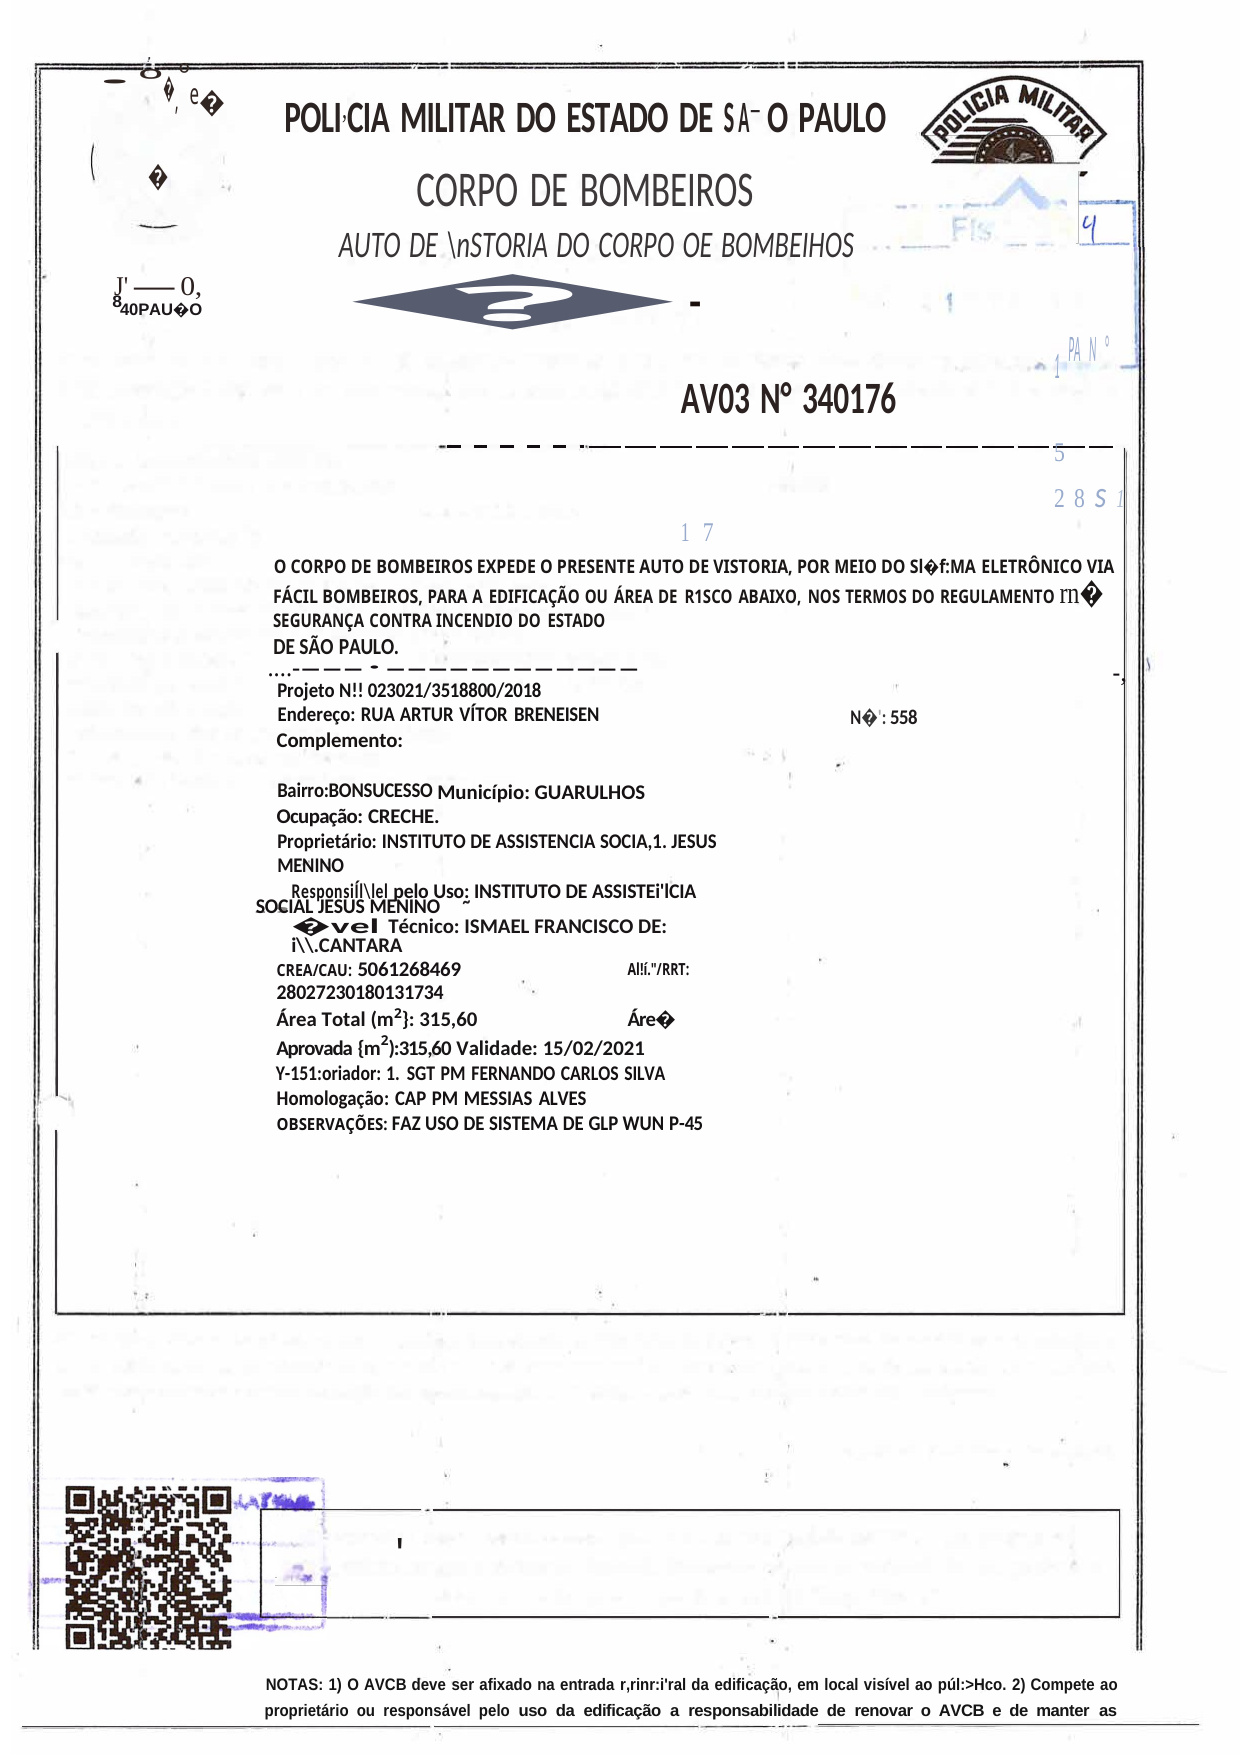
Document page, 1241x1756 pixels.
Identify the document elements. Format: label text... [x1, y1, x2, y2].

text 8 [112, 292, 122, 311]
text ~ [462, 888, 471, 913]
